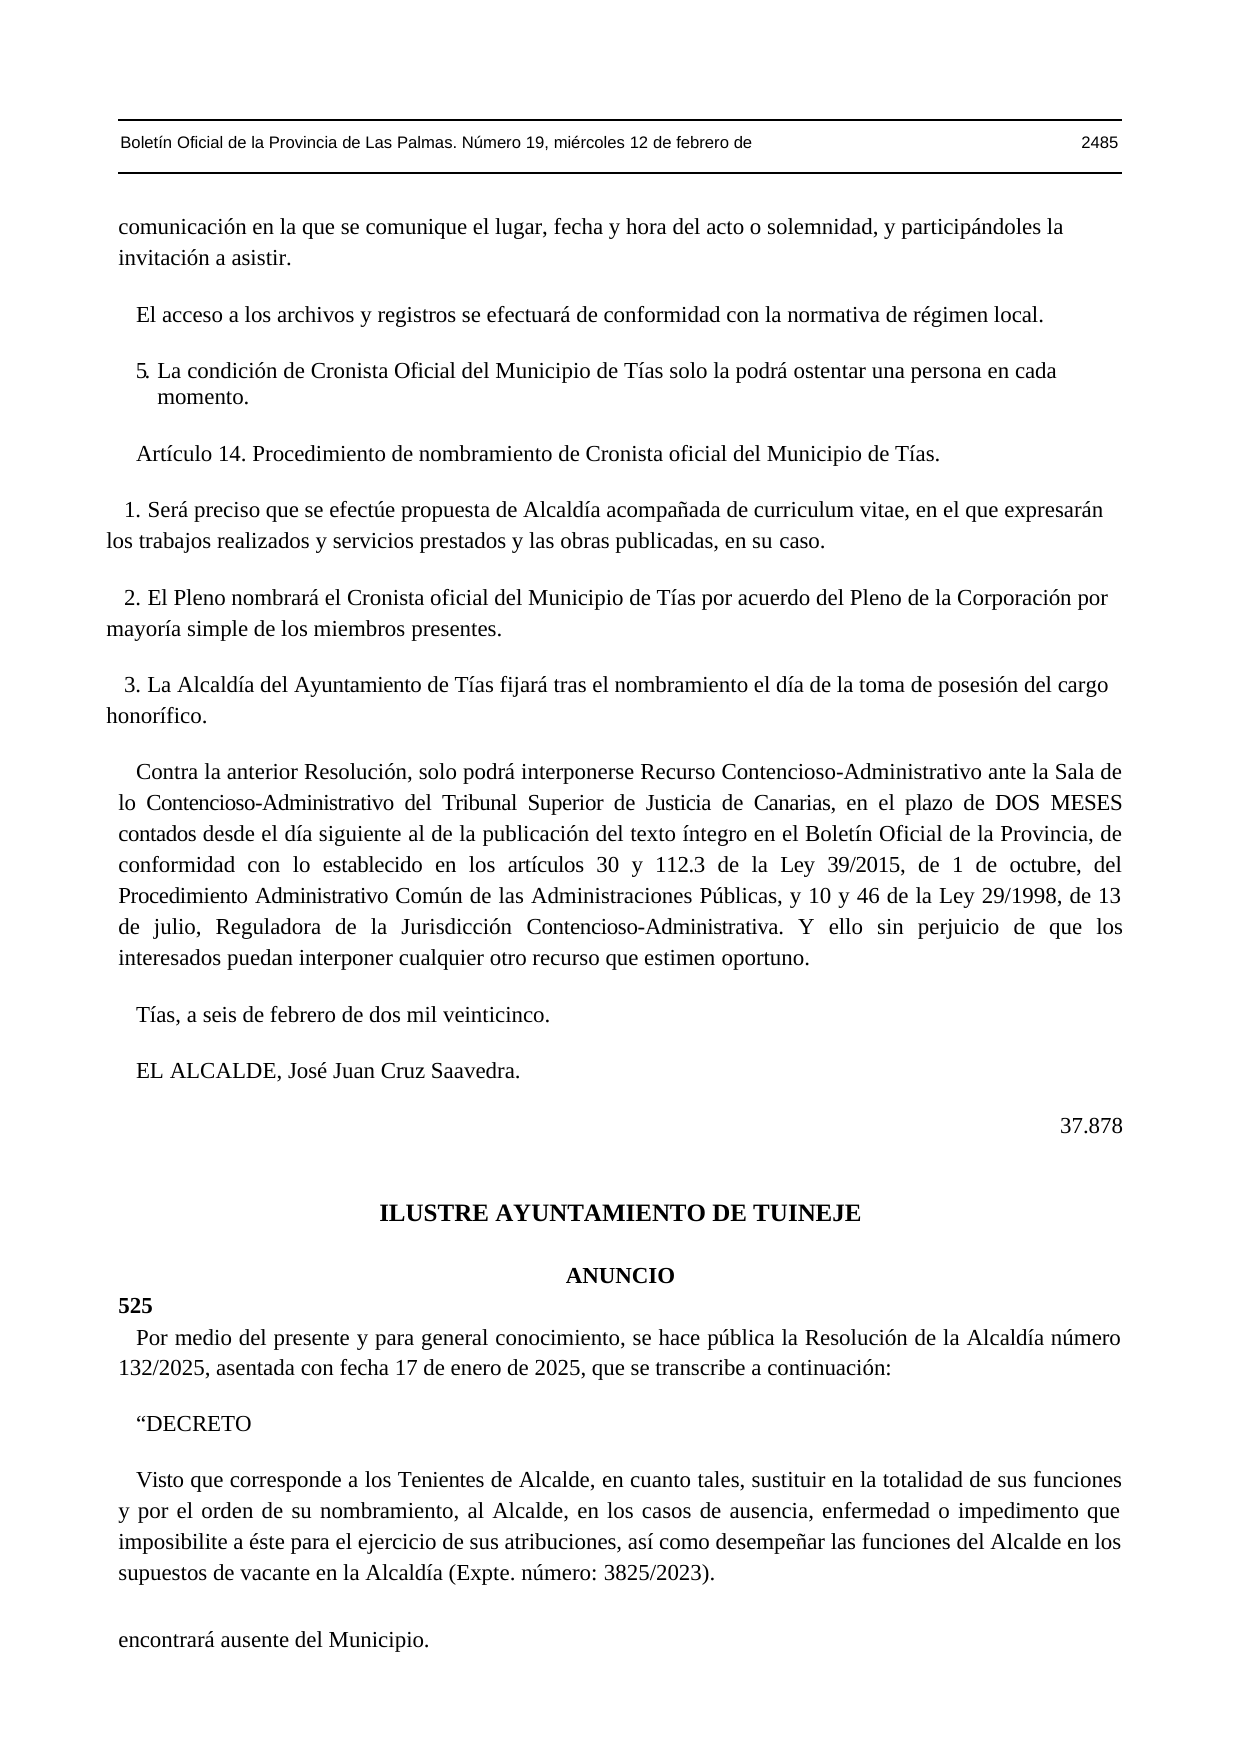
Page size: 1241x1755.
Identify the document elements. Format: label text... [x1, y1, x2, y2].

text Tías, a seis de febrero de dos mil veinticinco. EL ALCALDE, José Juan Cruz Saavedra. [136, 1001, 551, 1083]
text “DECRETO [136, 1410, 1134, 1437]
text ILUSTRE AYUNTAMIENTO DE TUINEJE [377, 1198, 864, 1226]
text Por medio del presente y para general conocimiento, se hace pública la Resolución de la Alcaldía número 132/2025, asentada con fecha 17 de enero de 2025, que se transcribe a continuación: [118, 1324, 1123, 1381]
list Será preciso que se efectúe propuesta de Alcaldía acompañada de curriculum vitae, en el que expresarán los trabajos realizados y servicios prestados y las obras publicadas, en su caso. [106, 496, 1134, 554]
text Visto que corresponde a los Tenientes de Alcalde, en cuanto tales, sustituir en la totalidad de sus funciones y por el orden de su nombramiento, al Alcalde, en los casos de ausencia, enfermedad o impedimento que imposibilite a éste para el ejercicio de sus atribuciones, así como desempeñar las funciones del Alcalde en los supuestos de vacante en la Alcaldía (Expte. número: 3825/2023). [118, 1466, 1123, 1585]
text Contra la anterior Resolución, solo podrá interponerse Recurso Contencioso-Administrativo ante la Sala de lo Contencioso-Administrativo del Tribunal Superior de Justicia de Canarias, en el plazo de DOS MESES contados desde el día siguiente al de la publicación del texto íntegro en el Boletín Oficial de la Provincia, de conformidad con lo establecido en los artículos 30 y 112.3 de la Ley 39/2015, de 1 de octubre, del Procedimiento Administrativo Común de las Administraciones Públicas, y 10 y 46 de la Ley 29/1998, de 13 de julio, Reguladora de la Jurisdicción Contencioso-Administrativa. Y ello sin perjuicio de que los interesados puedan interponer cualquier otro recurso que estimen oportuno. [118, 758, 1123, 971]
text El acceso a los archivos y registros se efectuará de conformidad con la normativa de régimen local. [136, 301, 1134, 327]
list El Pleno nombrará el Cronista oficial del Municipio de Tías por acuerdo del Pleno de la Corporación por mayoría simple de los miembros presentes. [106, 584, 1134, 641]
subtitle ANUNCIO [377, 1262, 864, 1288]
list La condición de Cronista Oficial del Municipio de Tías solo la podrá ostentar una persona en cada momento. [136, 357, 1134, 410]
text Artículo 14. Procedimiento de nombramiento de Cronista oficial del Municipio de Tías. [136, 440, 1134, 466]
list La Alcaldía del Ayuntamiento de Tías fijará tras el nombramiento el día de la toma de posesión del cargo honorífico. [106, 671, 1134, 728]
text comunicación en la que se comunique el lugar, fecha y hora del acto o solemnidad, y participándoles la invitación a asistir. [118, 213, 1134, 271]
text 525 [118, 1293, 1134, 1319]
text 37.878 [106, 1113, 1123, 1139]
